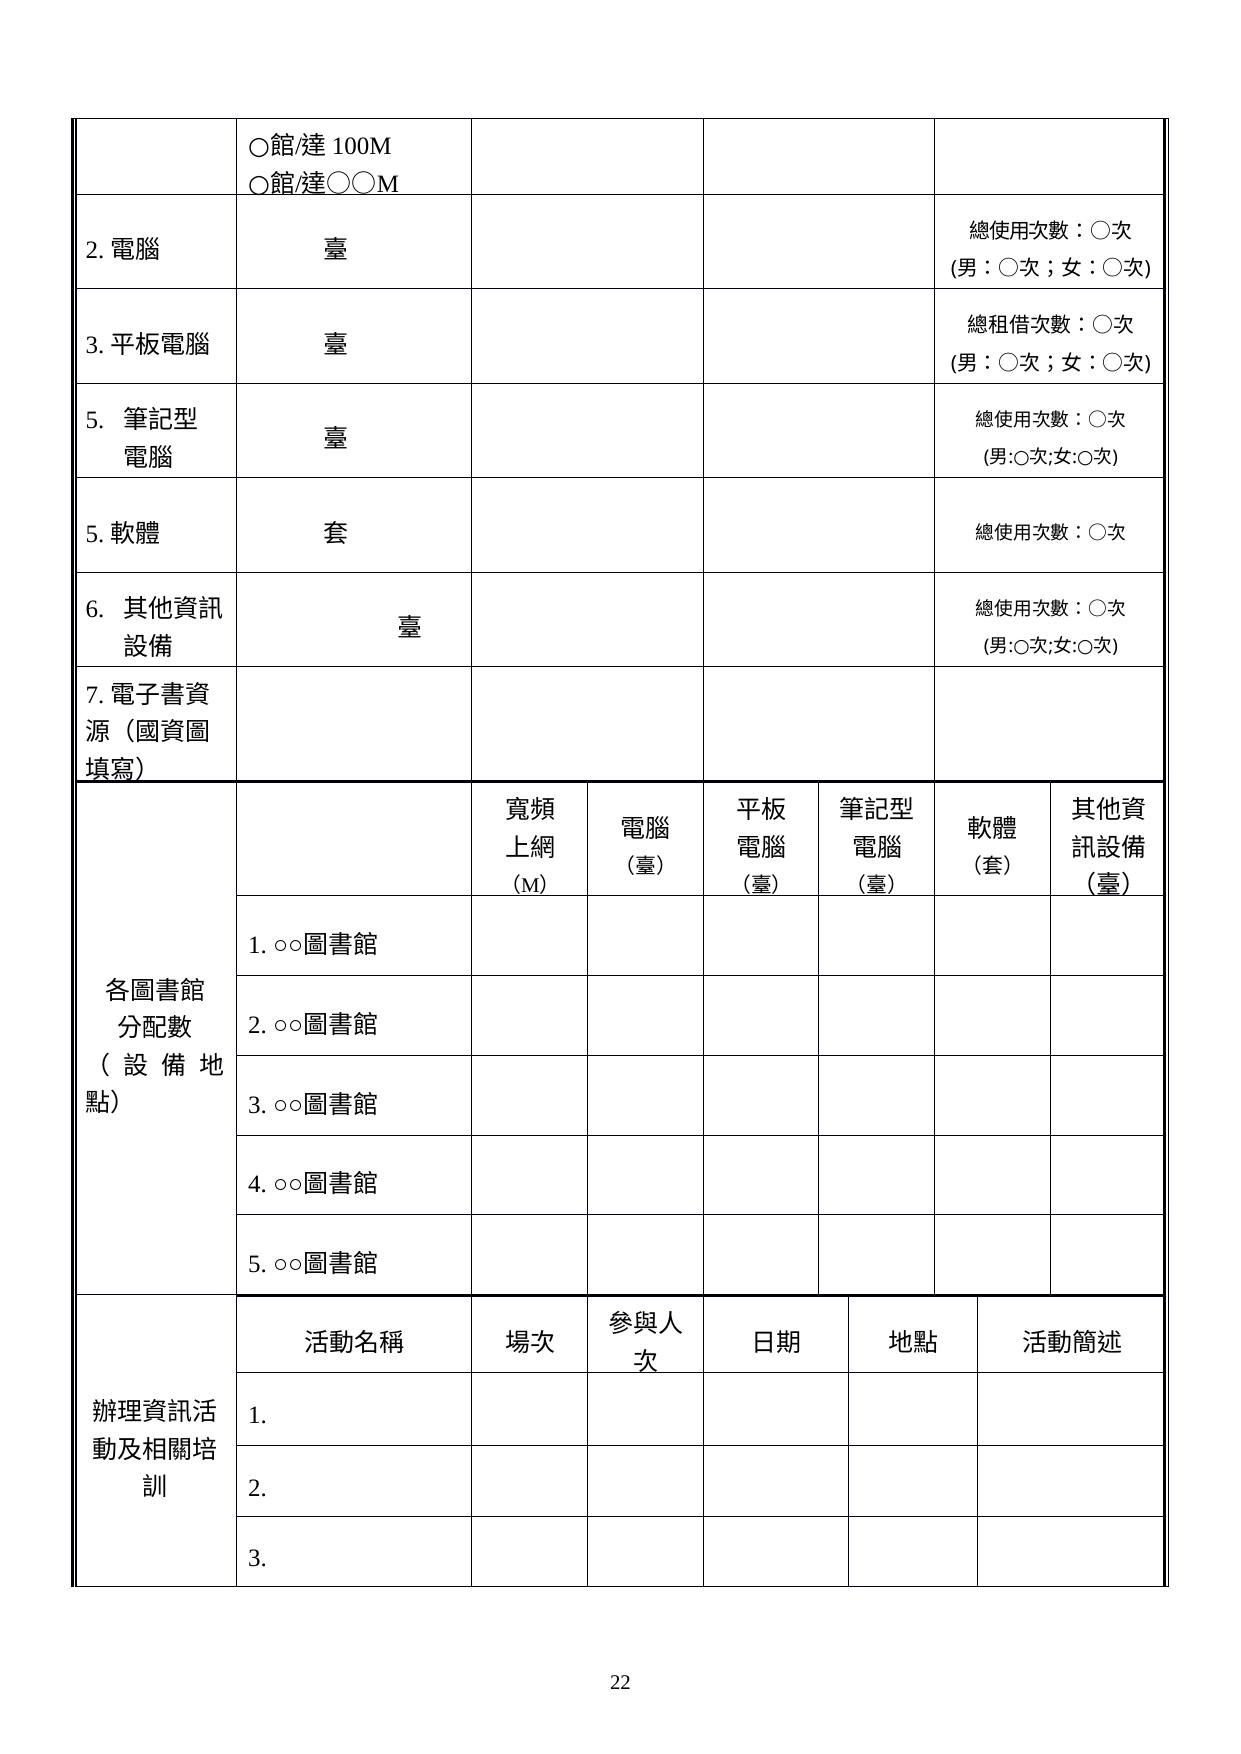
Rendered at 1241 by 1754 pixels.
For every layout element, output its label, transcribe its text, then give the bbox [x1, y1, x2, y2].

table_cell [472, 1446, 587, 1516]
table_cell [472, 1373, 587, 1444]
table_cell 筆記型 電腦 [77, 384, 236, 477]
table_cell 軟體 （套） [935, 783, 1050, 895]
table_cell [704, 1136, 818, 1214]
table_cell [704, 289, 934, 383]
table_cell 4. ○○圖書館 [237, 1136, 471, 1214]
table_cell [588, 896, 703, 975]
table_cell [819, 1136, 934, 1214]
table_cell [472, 1056, 587, 1134]
table_cell [472, 478, 703, 572]
table_cell [237, 667, 471, 780]
table_cell 5. ○○圖書館 [237, 1215, 471, 1294]
table_cell [1051, 1215, 1163, 1294]
table_cell [849, 1517, 977, 1586]
table_cell [1051, 976, 1163, 1055]
table_cell [472, 976, 587, 1055]
table_cell [978, 1373, 1163, 1444]
table_cell 日期 [704, 1297, 848, 1372]
table_cell [819, 976, 934, 1055]
table_cell [935, 1136, 1050, 1214]
table_cell 臺 [237, 384, 471, 477]
table_cell [704, 384, 934, 477]
table_cell [849, 1373, 977, 1444]
table_cell [1051, 896, 1163, 975]
table_cell [704, 1215, 818, 1294]
table_cell [849, 1446, 977, 1516]
table_cell [704, 976, 818, 1055]
table_cell 其他資訊設備 （臺） [1051, 783, 1163, 895]
table_cell [704, 573, 934, 666]
table_cell [704, 667, 934, 780]
table_cell [704, 1517, 848, 1586]
table_cell [819, 1215, 934, 1294]
table_cell [978, 1517, 1163, 1586]
table_cell [935, 976, 1050, 1055]
table_cell 辦理資訊活動及相關培訓 [77, 1295, 236, 1586]
table_cell [704, 478, 934, 572]
table_cell [704, 896, 818, 975]
table_cell 臺 [237, 289, 471, 383]
table_cell [819, 896, 934, 975]
table_cell [472, 1517, 587, 1586]
table_cell [704, 195, 934, 288]
table_cell [588, 1517, 703, 1586]
table_cell [704, 1373, 848, 1444]
table_cell [472, 896, 587, 975]
table_cell 總使用次數：○次 [935, 478, 1163, 572]
table_cell 7. 電子書資源（國資圖填寫） [77, 667, 236, 780]
table_cell [472, 119, 703, 194]
table_cell [472, 1215, 587, 1294]
table_cell 5. 軟體 [77, 478, 236, 572]
table_cell 場次 [472, 1297, 587, 1372]
table_cell 各圖書館 分配數 （設備地點） [77, 783, 236, 1294]
table_cell [704, 1446, 848, 1516]
table_cell [704, 119, 934, 194]
table_cell [1051, 1136, 1163, 1214]
table_cell 3. ○○圖書館 [237, 1056, 471, 1134]
table_cell [472, 1136, 587, 1214]
table_cell [1051, 1056, 1163, 1134]
table_cell 2. 電腦 [77, 195, 236, 288]
table_cell [237, 783, 471, 895]
table_cell 總使用次數：○次 (男:○次;女:○次) [935, 384, 1163, 477]
table_cell [588, 1215, 703, 1294]
table_cell 參與人次 [588, 1297, 703, 1372]
table_cell 總使用次數：○次 (男:○次;女:○次) [935, 573, 1163, 666]
table_cell [588, 1373, 703, 1444]
table_cell 電腦 （臺） [588, 783, 703, 895]
table_cell 地點 [849, 1297, 977, 1372]
table_cell [472, 289, 703, 383]
table_cell [588, 1136, 703, 1214]
table_cell [704, 1056, 818, 1134]
table_cell [935, 896, 1050, 975]
table_cell 平板 電腦 （臺） [704, 783, 818, 895]
table_cell [77, 119, 236, 194]
table_cell [588, 1446, 703, 1516]
table_cell [819, 1056, 934, 1134]
table_cell 臺 [237, 573, 471, 666]
table_cell 活動名稱 [237, 1297, 471, 1372]
table_cell [935, 119, 1163, 194]
table_cell 3. [237, 1517, 471, 1586]
table_cell [588, 1056, 703, 1134]
table_cell [588, 976, 703, 1055]
table_cell [978, 1446, 1163, 1516]
table_cell [935, 667, 1163, 780]
table_cell 1. [237, 1373, 471, 1444]
table_cell 筆記型 電腦 （臺） [819, 783, 934, 895]
table_cell ○館/達100M ○館/達○○M [237, 119, 471, 194]
table_cell 寬頻 上網 （M） [472, 783, 587, 895]
table_cell 套 [237, 478, 471, 572]
table_cell [472, 384, 703, 477]
table_cell [935, 1056, 1050, 1134]
table_cell 總租借次數：○次 (男：○次；女：○次) [935, 289, 1163, 383]
table_cell [472, 195, 703, 288]
table_cell 總使用次數：○次 (男：○次；女：○次) [935, 195, 1163, 288]
table_cell [472, 667, 703, 780]
table_cell 臺 [237, 195, 471, 288]
table_cell 其他資訊 設備 [77, 573, 236, 666]
table_cell [935, 1215, 1050, 1294]
table_cell 1. ○○圖書館 [237, 896, 471, 975]
table_cell 3. 平板電腦 [77, 289, 236, 383]
table_cell [472, 573, 703, 666]
table_cell 活動簡述 [978, 1297, 1163, 1372]
table_cell 2. [237, 1446, 471, 1516]
table_cell 2. ○○圖書館 [237, 976, 471, 1055]
